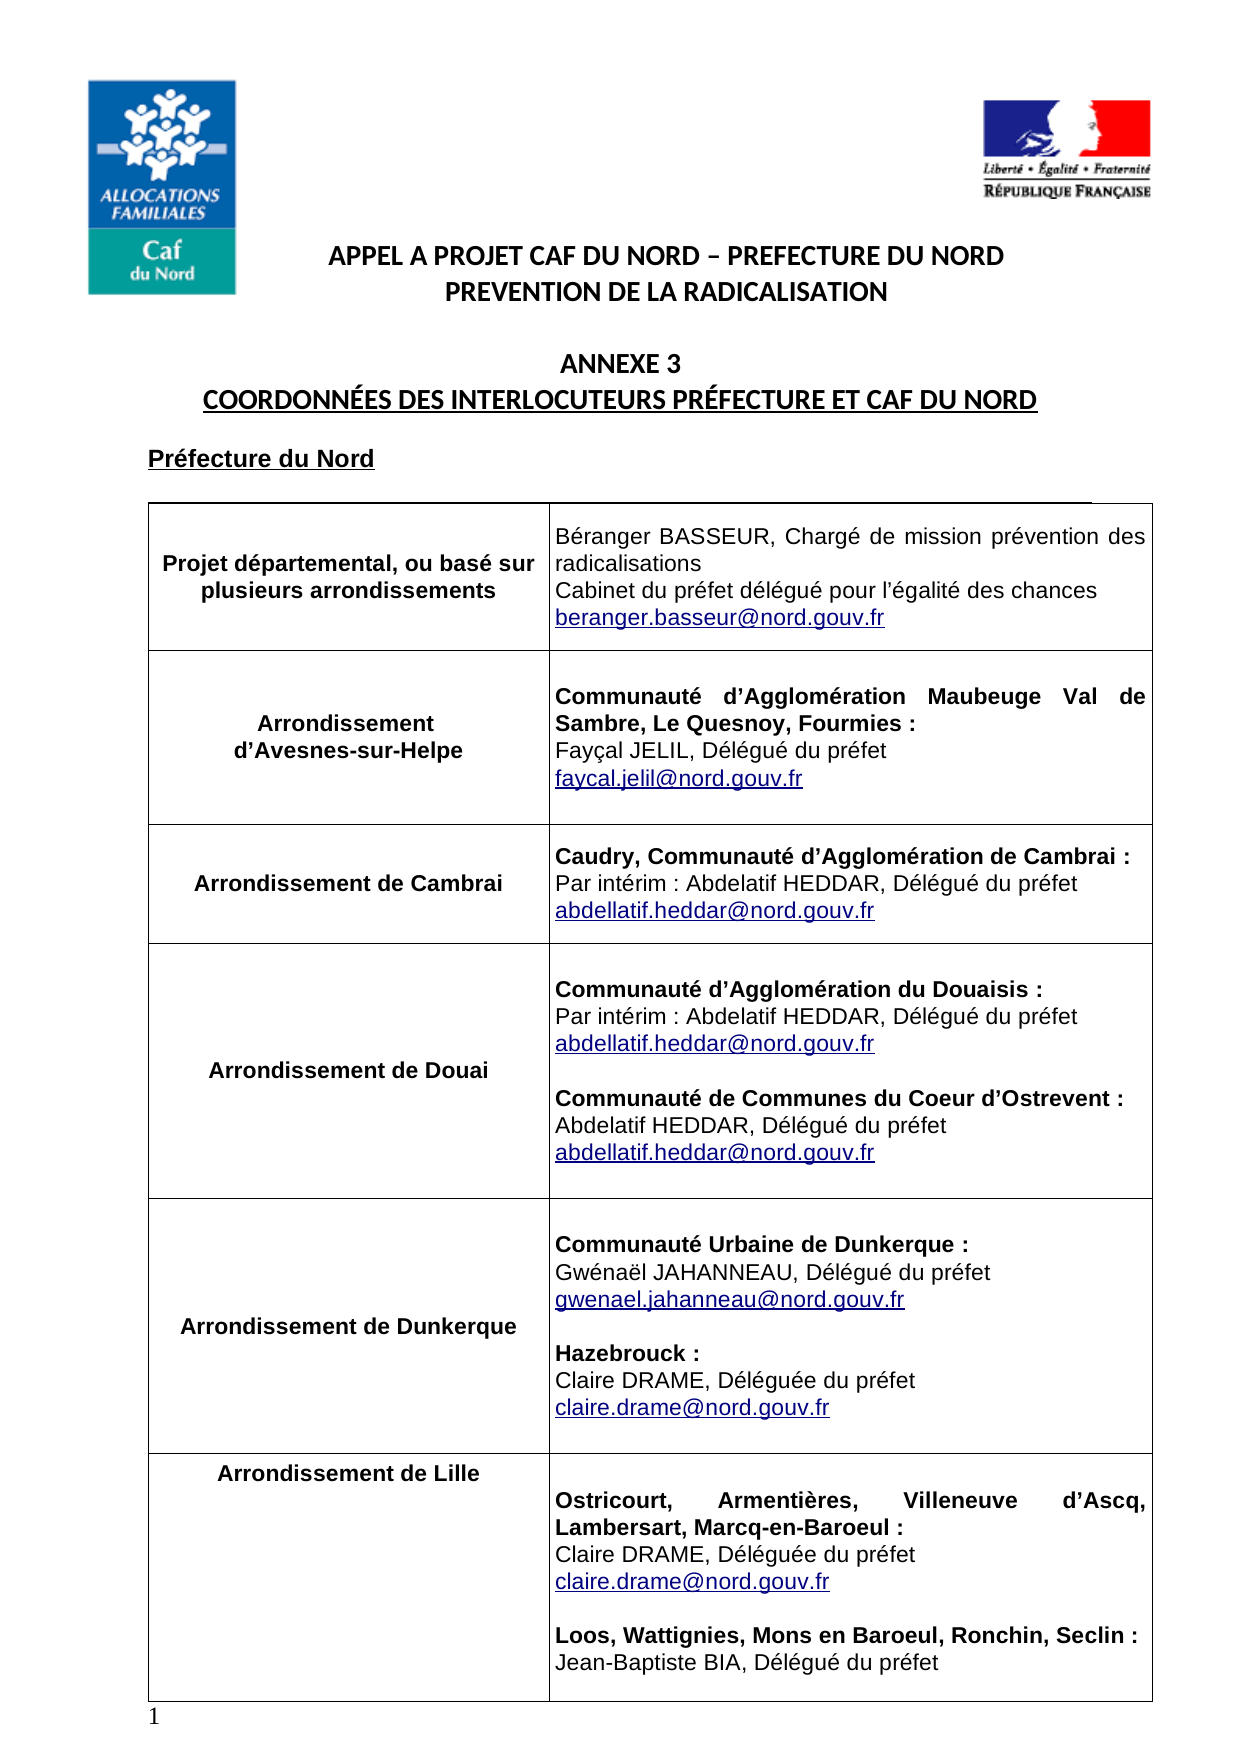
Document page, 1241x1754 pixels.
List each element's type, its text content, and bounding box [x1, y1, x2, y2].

table_cell Arrondissement de Douai [149, 944, 549, 1198]
text Coordonnées des interlocuteurs préfecture et caf du nord [148, 381, 1092, 417]
picture [982, 100, 1151, 199]
table_header Béranger BASSEUR, Chargé de mission prévention des radicalisations Cabinet du préfet délégué pour l’égalité des chances beranger.basseur@nord.gouv.fr [550, 504, 1152, 650]
text Préfecture du Nord [148, 444, 1092, 473]
table_cell Arrondissement de Lille [149, 1454, 549, 1701]
text Annexe 3 [148, 345, 1092, 381]
table_cell Arrondissement de Cambrai [149, 825, 549, 943]
table_cell Communauté d’Agglomération du Douaisis : Par intérim : Abdelatif HEDDAR, Délégué du préfet abdellatif.heddar@nord.gouv.fr Communauté de Communes du Coeur d’Ostrevent : Abdelatif HEDDAR, Délégué du préfet abdellatif.heddar@nord.gouv.fr [550, 944, 1152, 1198]
table_cell Caudry, Communauté d’Agglomération de Cambrai : Par intérim : Abdelatif HEDDAR, Délégué du préfet abdellatif.heddar@nord.gouv.fr [550, 825, 1152, 943]
text prevention de la radicalisation [148, 273, 1092, 309]
picture [84, 77, 240, 298]
table_cell Communauté Urbaine de Dunkerque : Gwénaël JAHANNEAU, Délégué du préfet gwenael.jahanneau@nord.gouv.fr Hazebrouck : Claire DRAME, Déléguée du préfet claire.drame@nord.gouv.fr [550, 1199, 1152, 1453]
text Appel a projet caf du Nord – prefecture du Nord [240, 237, 1092, 273]
table_header Projet départemental, ou basé sur plusieurs arrondissements [149, 504, 549, 650]
table_cell Ostricourt, Armentières, Villeneuve d’Ascq, Lambersart, Marcq-en-Baroeul : Claire DRAME, Déléguée du préfet claire.drame@nord.gouv.fr Loos, Wattignies, Mons en Baroeul, Ronchin, Seclin : Jean-Baptiste BIA, Délégué du préfet [550, 1454, 1152, 1701]
table_cell Communauté d’Agglomération Maubeuge Val de Sambre, Le Quesnoy, Fourmies : Fayçal JELIL, Délégué du préfet faycal.jelil@nord.gouv.fr [550, 651, 1152, 824]
table_cell Arrondissement de Dunkerque [149, 1199, 549, 1453]
table_cell Arrondissement d’Avesnes-sur-Helpe [149, 651, 549, 824]
